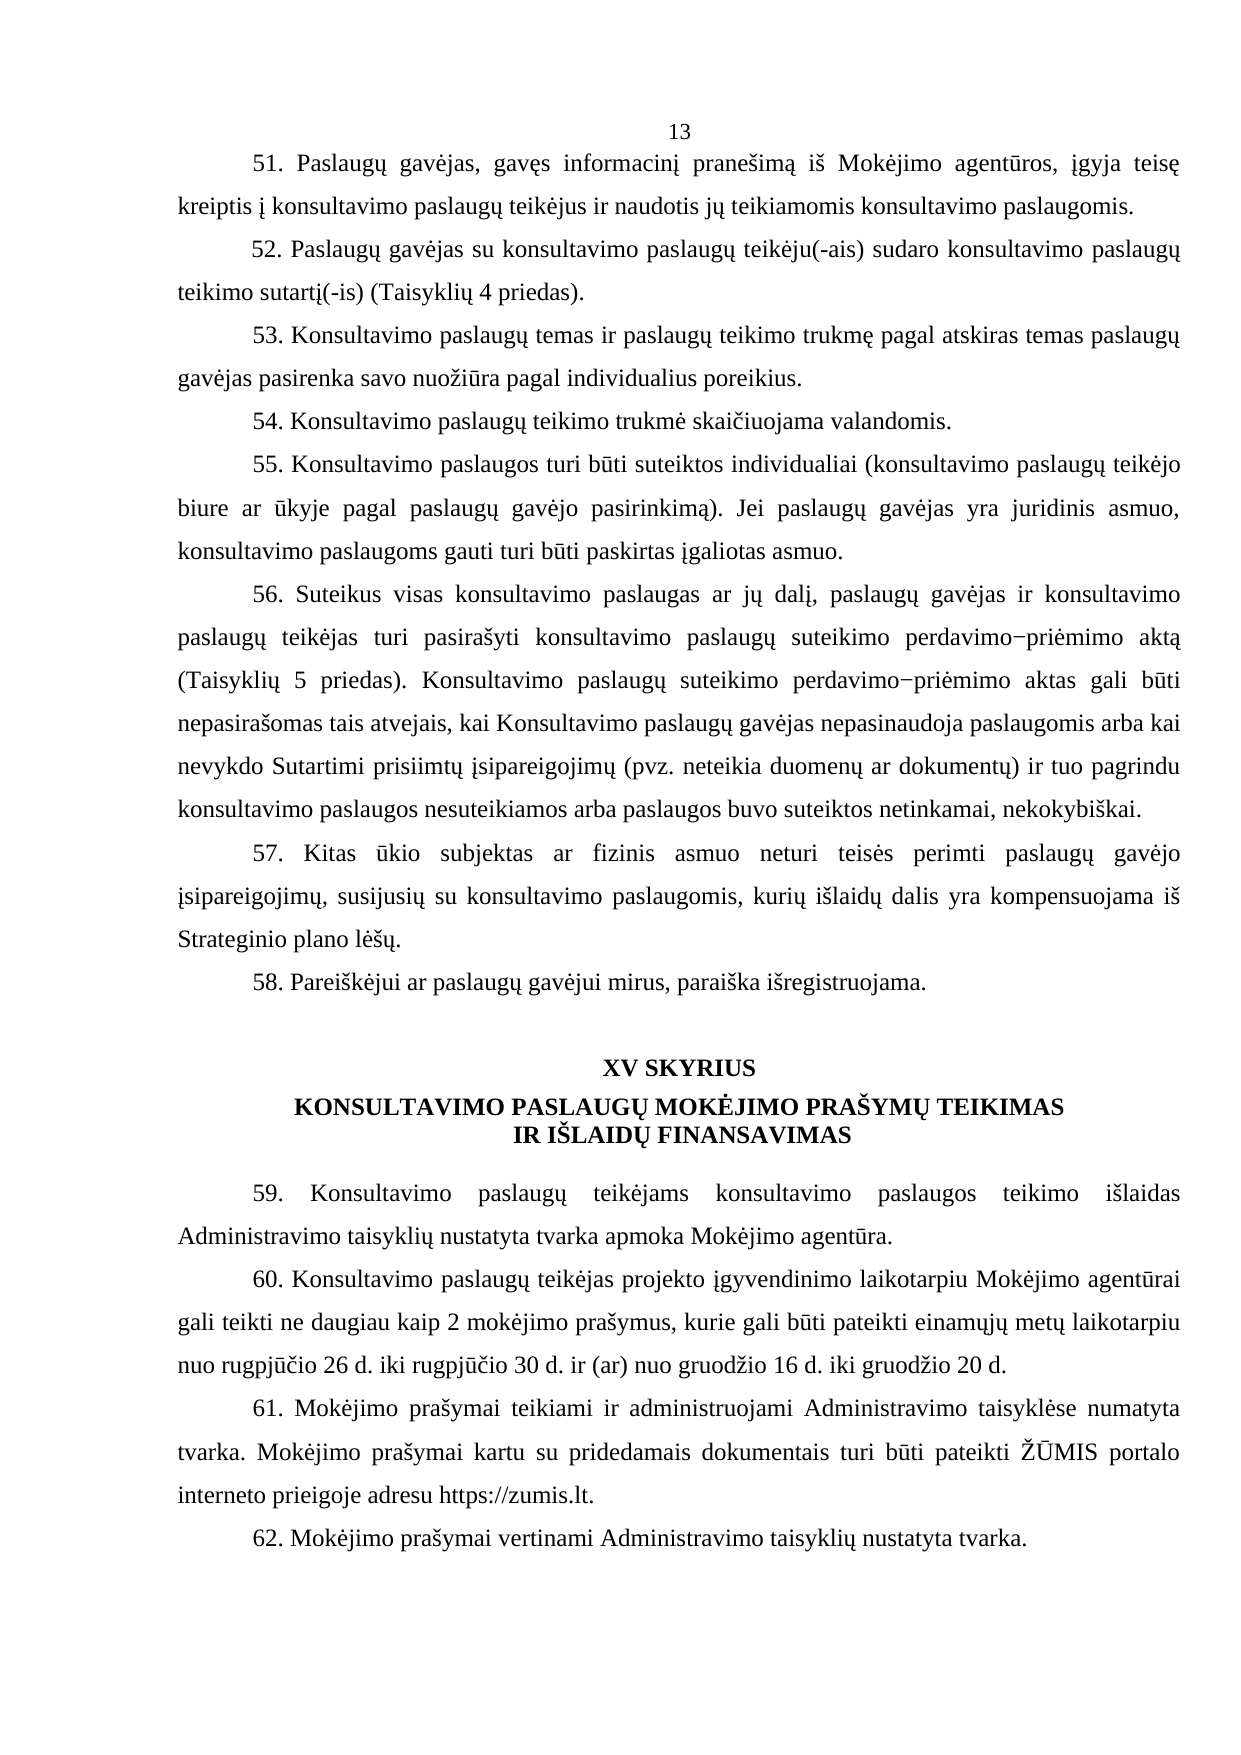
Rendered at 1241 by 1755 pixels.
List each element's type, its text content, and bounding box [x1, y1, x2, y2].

text 59. Konsultavimo paslaugų teikėjams konsultavimo paslaugos teikimo išlaidas Administravimo taisyklių nustatyta tvarka apmoka Mokėjimo agentūra. [177, 1178, 1181, 1250]
text 62. Mokėjimo prašymai vertinami Administravimo taisyklių nustatyta tvarka. [177, 1523, 1181, 1552]
text 58. Pareiškėjui ar paslaugų gavėjui mirus, paraiška išregistruojama. [177, 967, 1181, 996]
text 53. Konsultavimo paslaugų temas ir paslaugų teikimo trukmę pagal atskiras temas paslaugų gavėjas pasirenka savo nuožiūra pagal individualius poreikius. [177, 320, 1181, 392]
subtitle KONSULTAVIMO PASLAUGŲ MOKĖJIMO PRAŠYMŲ TEIKIMAS IR IŠLAIDŲ FINANSAVIMAS [177, 1092, 1181, 1149]
text 51. Paslaugų gavėjas, gavęs informacinį pranešimą iš Mokėjimo agentūros, įgyja teisę kreiptis į konsultavimo paslaugų teikėjus ir naudotis jų teikiamomis konsultavimo paslaugomis. [177, 148, 1181, 219]
text 52. Paslaugų gavėjas su konsultavimo paslaugų teikėju(-ais) sudaro konsultavimo paslaugų teikimo sutartį(-is) (Taisyklių 4 priedas). [177, 234, 1181, 306]
text 57. Kitas ūkio subjektas ar fizinis asmuo neturi teisės perimti paslaugų gavėjo įsipareigojimų, susijusių su konsultavimo paslaugomis, kurių išlaidų dalis yra kompensuojama iš Strateginio plano lėšų. [177, 838, 1181, 953]
text 61. Mokėjimo prašymai teikiami ir administruojami Administravimo taisyklėse numatyta tvarka. Mokėjimo prašymai kartu su pridedamais dokumentais turi būti pateikti ŽŪMIS portalo interneto prieigoje adresu https://zumis.lt. [177, 1393, 1181, 1508]
text 56. Suteikus visas konsultavimo paslaugas ar jų dalį, paslaugų gavėjas ir konsultavimo paslaugų teikėjas turi pasirašyti konsultavimo paslaugų suteikimo perdavimo−priėmimo aktą (Taisyklių 5 priedas). Konsultavimo paslaugų suteikimo perdavimo−priėmimo aktas gali būti nepasirašomas tais atvejais, kai Konsultavimo paslaugų gavėjas nepasinaudoja paslaugomis arba kai nevykdo Sutartimi prisiimtų įsipareigojimų (pvz. neteikia duomenų ar dokumentų) ir tuo pagrindu konsultavimo paslaugos nesuteikiamos arba paslaugos buvo suteiktos netinkamai, nekokybiškai. [177, 579, 1181, 823]
subtitle XV SKYRIUS [177, 1053, 1181, 1082]
text 60. Konsultavimo paslaugų teikėjas projekto įgyvendinimo laikotarpiu Mokėjimo agentūrai gali teikti ne daugiau kaip 2 mokėjimo prašymus, kurie gali būti pateikti einamųjų metų laikotarpiu nuo rugpjūčio 26 d. iki rugpjūčio 30 d. ir (ar) nuo gruodžio 16 d. iki gruodžio 20 d. [177, 1264, 1181, 1379]
text 54. Konsultavimo paslaugų teikimo trukmė skaičiuojama valandomis. [177, 406, 1181, 435]
text 55. Konsultavimo paslaugos turi būti suteiktos individualiai (konsultavimo paslaugų teikėjo biure ar ūkyje pagal paslaugų gavėjo pasirinkimą). Jei paslaugų gavėjas yra juridinis asmuo, konsultavimo paslaugoms gauti turi būti paskirtas įgaliotas asmuo. [177, 449, 1181, 564]
